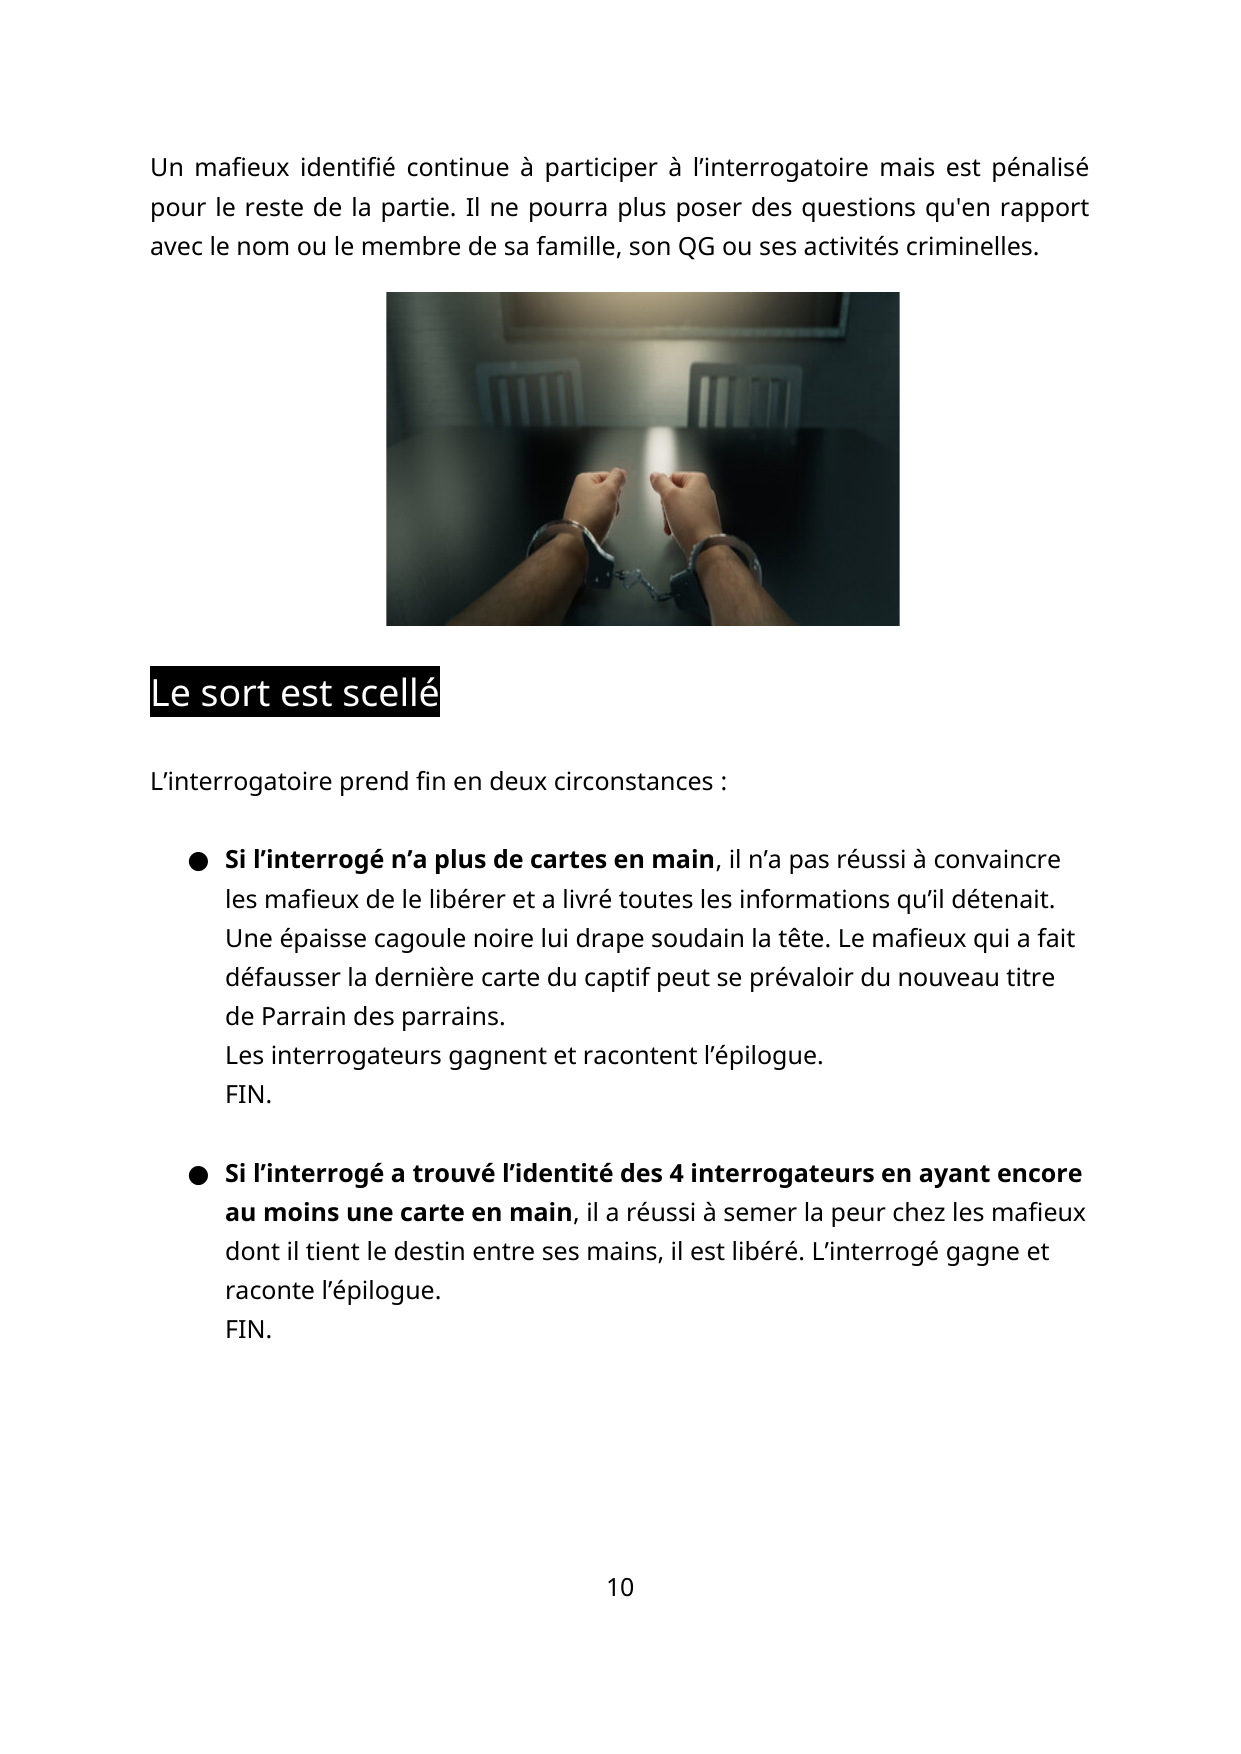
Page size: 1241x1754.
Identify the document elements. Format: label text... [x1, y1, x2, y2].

list Si l’interrogé n’a plus de cartes en main, il n’a pas réussi à convaincre les mafieux de le libérer et a livré toutes les informations qu’il détenait. Une épaisse cagoule noire lui drape soudain la tête. Le mafieux qui a fait défausser la dernière carte du captif peut se prévaloir du nouveau titre de Parrain des parrains. Les interrogateurs gagnent et racontent l’épilogue. FIN. [187, 842, 1090, 1111]
picture [386, 292, 900, 626]
text Un mafieux identifié continue à participer à l’interrogatoire mais est pénalisé pour le reste de la partie. Il ne pourra plus poser des questions qu'en rapport avec le nom ou le membre de sa famille, son QG ou ses activités criminelles. [150, 150, 1090, 262]
subtitle Le sort est scellé [440, 666, 1090, 717]
list Si l’interrogé a trouvé l’identité des 4 interrogateurs en ayant encore au moins une carte en main, il a réussi à semer la peur chez les mafieux dont il tient le destin entre ses mains, il est libéré. L’interrogé gagne et raconte l’épilogue. FIN. [187, 1155, 1090, 1346]
text L’interrogatoire prend fin en deux circonstances : [150, 764, 1090, 798]
